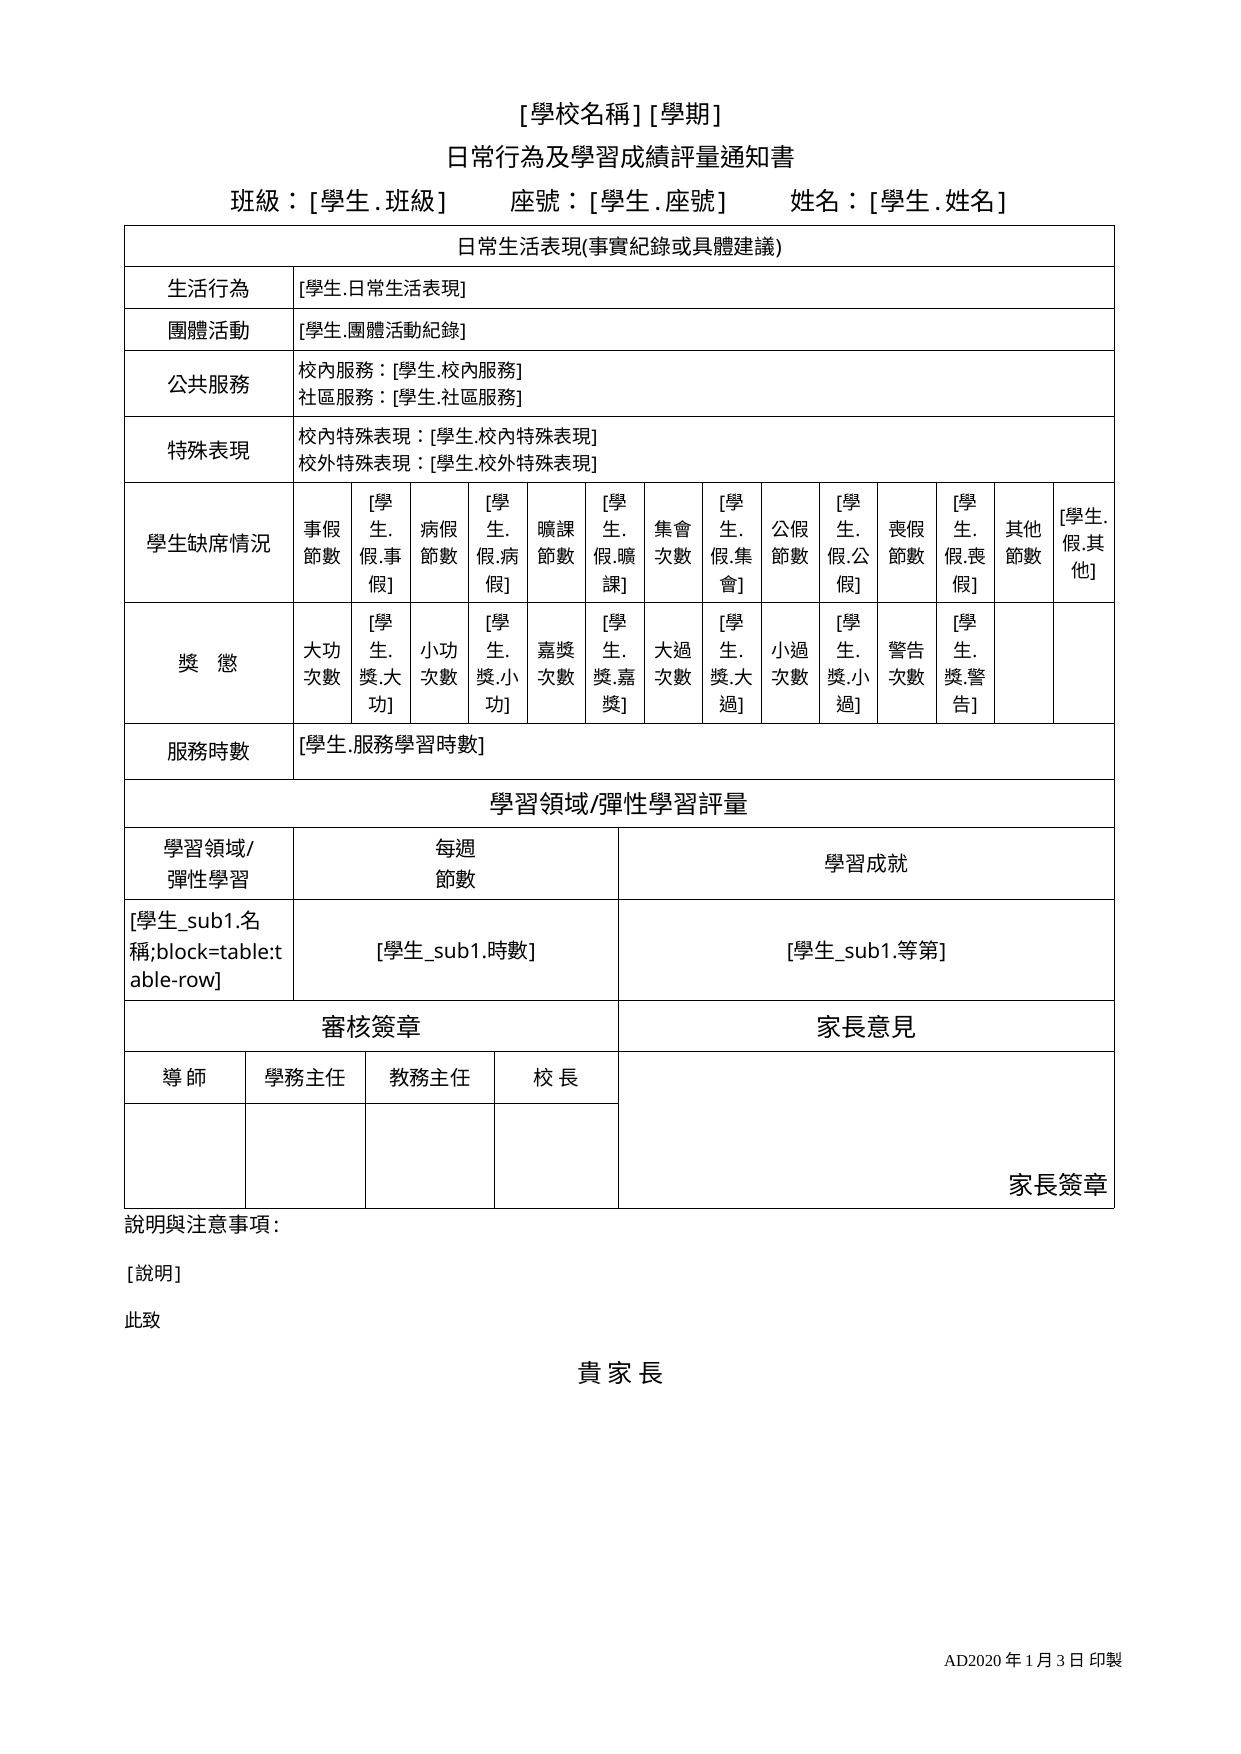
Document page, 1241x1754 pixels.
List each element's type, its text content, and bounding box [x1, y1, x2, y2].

table_cell 公共服務 [125, 351, 293, 416]
table_cell [995, 603, 1053, 722]
table_cell [學生.團體活動紀錄] [294, 309, 1114, 350]
table_cell 小過 次數 [762, 603, 819, 722]
table_cell [學生.獎.警告] [937, 603, 994, 722]
table_cell 大功 次數 [294, 603, 351, 722]
table_cell [學生.獎.大過] [703, 603, 761, 722]
table_cell 導 師 [125, 1052, 245, 1103]
table_cell 學習領域/彈性學習評量 [125, 780, 1114, 827]
table_cell [學生_sub1.時數] [294, 900, 618, 999]
table_cell [學生.獎.大功] [352, 603, 410, 722]
table_cell [學生.假.公假] [820, 483, 877, 602]
table_cell 大過 次數 [645, 603, 702, 722]
table_cell [學生.服務學習時數] [294, 724, 1114, 779]
table_cell [366, 1104, 494, 1208]
table_cell 集會 次數 [645, 483, 702, 602]
table_cell [學生_sub1.等第] [619, 900, 1114, 999]
table_cell 其他 節數 [995, 483, 1053, 602]
picture [391, 1113, 462, 1185]
table_cell 校內服務：[學生.校內服務] 社區服務：[學生.社區服務] [294, 351, 1114, 416]
table_cell [1054, 603, 1114, 722]
table_cell 學生缺席情況 [125, 483, 293, 602]
table_cell 小功 次數 [411, 603, 468, 722]
table_cell [125, 1104, 245, 1208]
table_cell 生活行為 [125, 267, 293, 308]
table_cell [學生_sub1.名稱;block=table:table-row] [125, 900, 293, 999]
table_cell [學生.假.其他] [1054, 483, 1114, 602]
table_cell 家長意見 [619, 1001, 1114, 1051]
table_header [學生;block=tbs:page;sub1=subject] [學校名稱][學期] 日常行為及學習成績評量通知書 班級：[學生.班級] 座號：[學生.座號] 姓名：[學生.姓名] 說明與注意事項: [說明] 此致 貴 家 長 [118, 89, 1122, 1647]
table_cell 教務主任 [366, 1052, 494, 1103]
table_cell 校 長 [495, 1052, 618, 1103]
table_cell 每週 節數 [294, 828, 618, 899]
table_cell [學生.獎.小過] [820, 603, 877, 722]
text 中華民國109年1月3日 印製 [118, 1647, 1122, 1671]
table_cell 服務時數 [125, 724, 293, 779]
table_cell 警告 次數 [878, 603, 936, 722]
table_cell 公假 節數 [762, 483, 819, 602]
table_cell [學生.獎.嘉獎] [586, 603, 644, 722]
table_cell [學生.假.曠課] [586, 483, 644, 602]
table_cell [學生.假.喪假] [937, 483, 994, 602]
table_cell 嘉獎 次數 [528, 603, 585, 722]
table_cell 事假 節數 [294, 483, 351, 602]
table_cell 團體活動 [125, 309, 293, 350]
table_cell [246, 1104, 365, 1208]
table_cell [學生.獎.小功] [469, 603, 527, 722]
table_cell 學務主任 [246, 1052, 365, 1103]
picture [518, 1111, 590, 1182]
table_cell [學生.假.病假] [469, 483, 527, 602]
table_cell 病假 節數 [411, 483, 468, 602]
table_cell 特殊表現 [125, 417, 293, 482]
table_cell [學生.假.集會] [703, 483, 761, 602]
table_cell [學生.假.事假] [352, 483, 410, 602]
picture [273, 1114, 344, 1185]
table_cell 曠課 節數 [528, 483, 585, 602]
table_cell 學習領域/ 彈性學習 [125, 828, 293, 899]
table_cell [495, 1104, 618, 1208]
table_cell 審核簽章 [125, 1001, 618, 1051]
table_cell 獎 懲 [125, 603, 293, 722]
table_cell 學習成就 [619, 828, 1114, 899]
table_cell [學生.日常生活表現] [294, 267, 1114, 308]
table_header 日常生活表現(事實紀錄或具體建議) [125, 226, 1114, 266]
table_cell 校內特殊表現：[學生.校內特殊表現] 校外特殊表現：[學生.校外特殊表現] [294, 417, 1114, 482]
table_cell 家長簽章 [619, 1052, 1114, 1208]
table_cell 喪假 節數 [878, 483, 936, 602]
